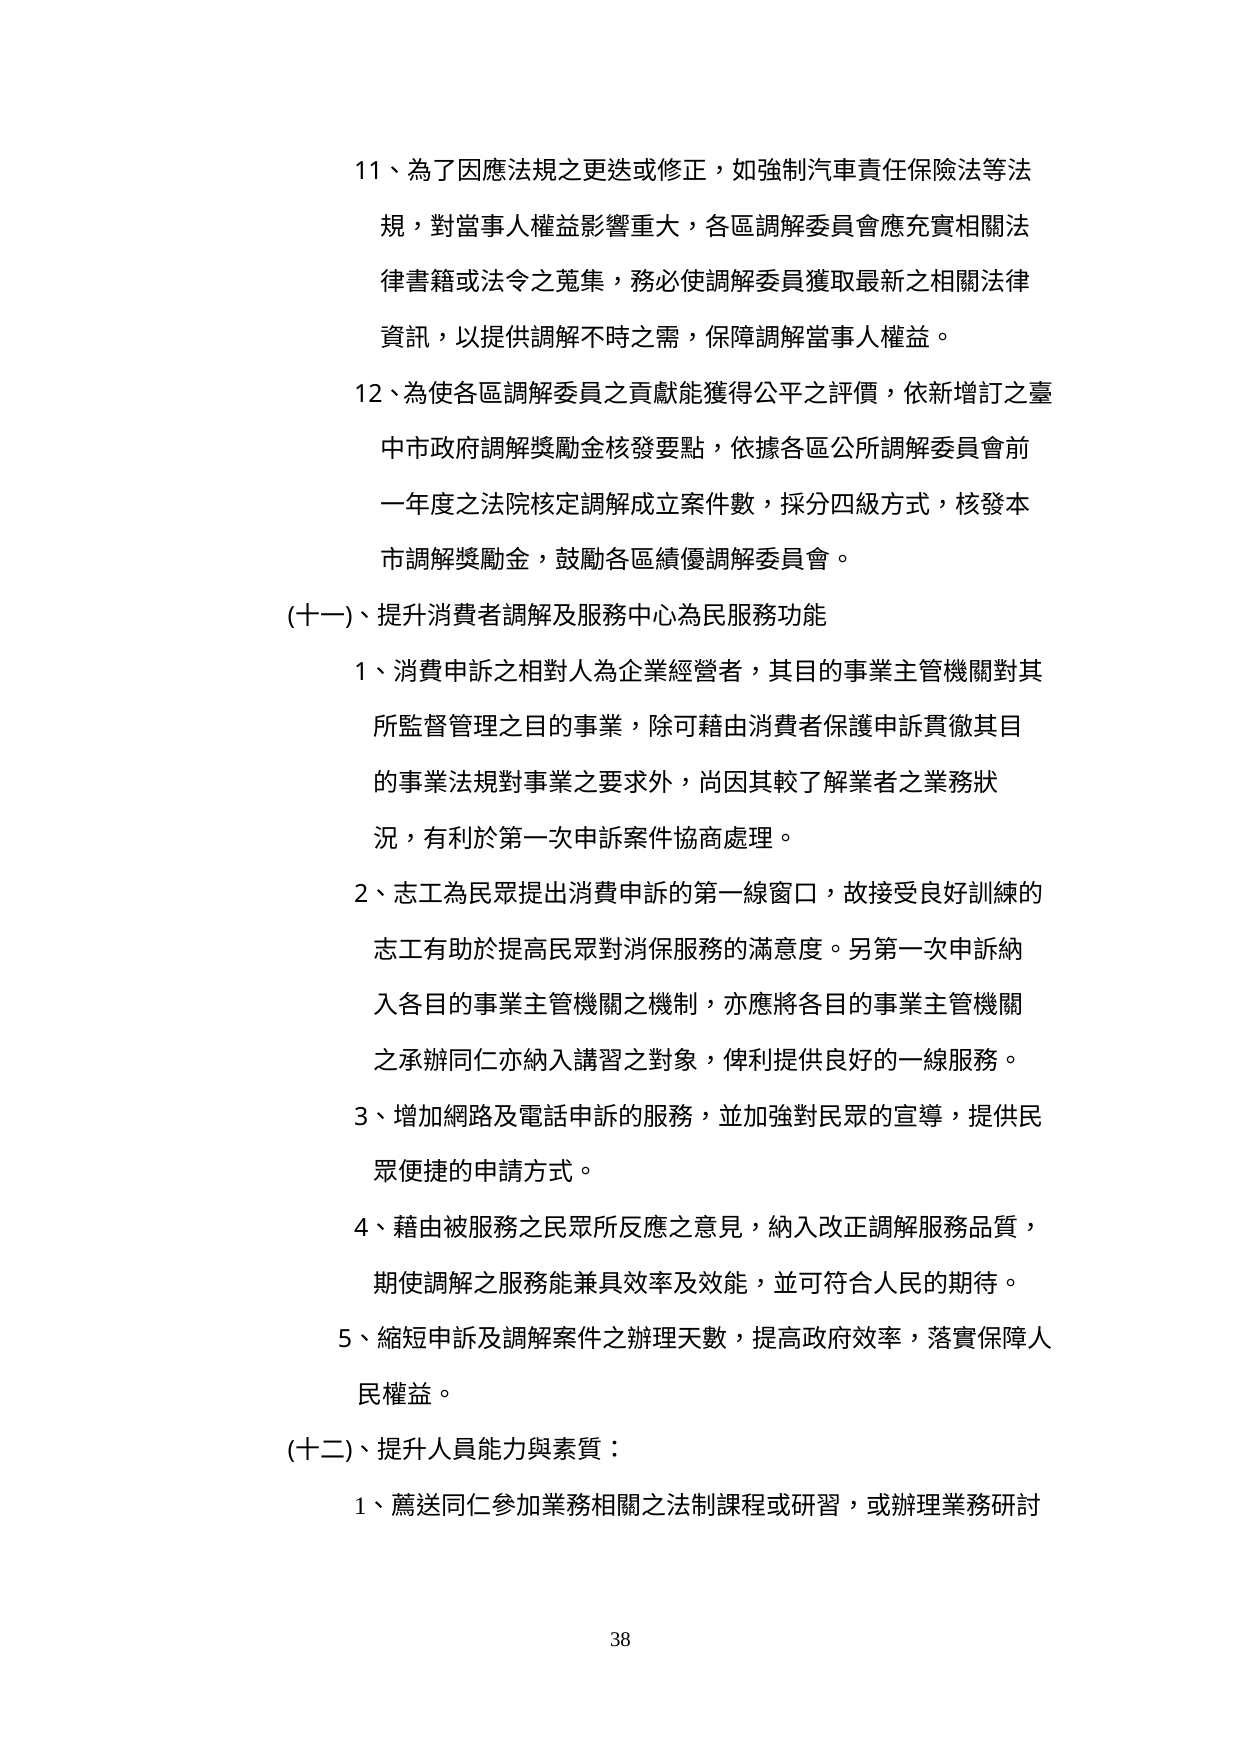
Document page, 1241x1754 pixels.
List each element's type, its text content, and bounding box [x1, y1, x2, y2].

text 中市政府調解獎勵金核發要點，依據各區公所調解委員會前 [216, 428, 1053, 466]
text 12、為使各區調解委員之貢獻能獲得公平之評價，依新增訂之臺 [216, 372, 1053, 410]
text 民權益。 [187, 1374, 1053, 1411]
subtitle 規，對當事人權益影響重大，各區調解委員會應充實相關法 [216, 206, 1053, 243]
subtitle 入各目的事業主管機關之機制，亦應將各目的事業主管機關 [216, 984, 1053, 1022]
subtitle 眾便捷的申請方式。 [216, 1151, 1053, 1189]
text 5、縮短申訴及調解案件之辦理天數，提高政府效率，落實保障人 [187, 1318, 1053, 1356]
subtitle 2、志工為民眾提出消費申訴的第一線窗口，故接受良好訓練的 [216, 873, 1053, 911]
subtitle 期使調解之服務能兼具效率及效能，並可符合人民的期待。 [216, 1262, 1053, 1300]
subtitle 3、增加網路及電話申訴的服務，並加強對民眾的宣導，提供民 [216, 1096, 1053, 1133]
text (十一)、提升消費者調解及服務中心為民服務功能 [187, 595, 1053, 632]
subtitle 資訊，以提供調解不時之需，保障調解當事人權益。 [216, 317, 1053, 354]
text 一年度之法院核定調解成立案件數，採分四級方式，核發本 [216, 484, 1053, 521]
subtitle 所監督管理之目的事業，除可藉由消費者保護申訴貫徹其目 [216, 706, 1053, 744]
subtitle 之承辦同仁亦納入講習之對象，俾利提供良好的一線服務。 [216, 1040, 1053, 1077]
subtitle 志工有助於提高民眾對消保服務的滿意度。另第一次申訴納 [216, 929, 1053, 966]
subtitle 的事業法規對事業之要求外，尚因其較了解業者之業務狀 [216, 762, 1053, 799]
subtitle 4、藉由被服務之民眾所反應之意見，納入改正調解服務品質， [216, 1207, 1053, 1244]
subtitle 1、消費申訴之相對人為企業經營者，其目的事業主管機關對其 [216, 651, 1053, 688]
subtitle 律書籍或法令之蒐集，務必使調解委員獲取最新之相關法律 [216, 261, 1053, 299]
text (十二)、提升人員能力與素質： [187, 1429, 1053, 1467]
text 1、薦送同仁參加業務相關之法制課程或研習，或辦理業務研討 [216, 1485, 1053, 1522]
subtitle 11、為了因應法規之更迭或修正，如強制汽車責任保險法等法 [216, 150, 1053, 187]
text 市調解獎勵金，鼓勵各區績優調解委員會。 [216, 539, 1053, 577]
subtitle 況，有利於第一次申訴案件協商處理。 [216, 817, 1053, 855]
